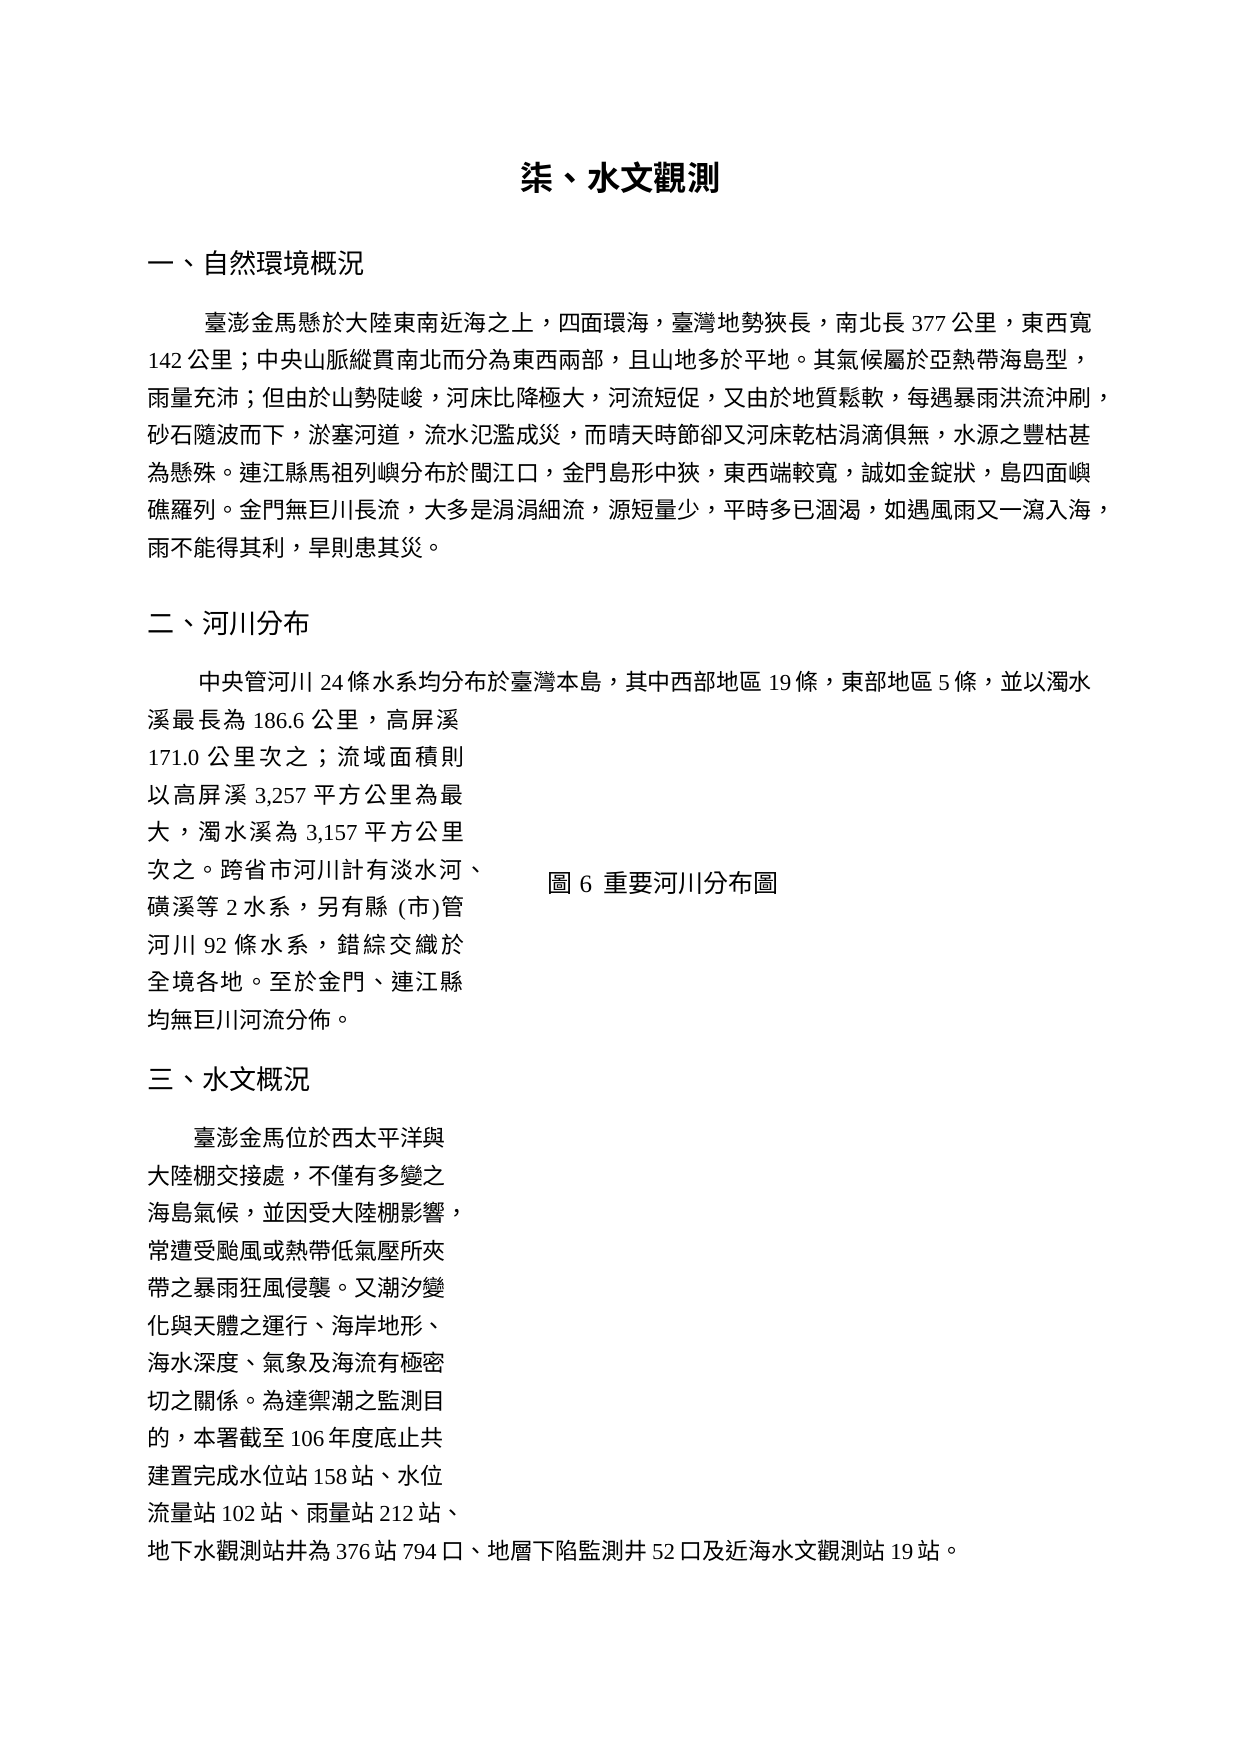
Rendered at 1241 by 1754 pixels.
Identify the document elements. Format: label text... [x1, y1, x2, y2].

text 中央管河川24條水系均分布於臺灣本島，其中西部地區19條，東部地區5條，並以濁水溪最長為186.6公里，高屏溪171.0公里次之；流域面積則以高屏溪3,257平方公里為最大，濁水溪為3,157平方公里次之。跨省市河川計有淡水河、磺溪等2水系，另有縣 (市)管河川92條水系，錯綜交織於全境各地。至於金門、連江縣均無巨川河流分佈。 [148, 662, 1092, 1037]
text 三、水文概況 [148, 1040, 1092, 1115]
text 柒、水文觀測 [148, 138, 1092, 213]
text 二、河川分布 [148, 584, 1092, 659]
text 臺澎金馬懸於大陸東南近海之上，四面環海，臺灣地勢狹長，南北長377公里，東西寬142公里；中央山脈縱貫南北而分為東西兩部，且山地多於平地。其氣候屬於亞熱帶海島型，雨量充沛；但由於山勢陡峻，河床比降極大，河流短促，又由於地質鬆軟，每遇暴雨洪流沖刷，砂石隨波而下，淤塞河道，流水氾濫成災，而晴天時節卻又河床乾枯涓滴俱無，水源之豐枯甚為懸殊。連江縣馬祖列嶼分布於閩江口，金門島形中狹，東西端較寬，誠如金錠狀，島四面嶼礁羅列。金門無巨川長流，大多是涓涓細流，源短量少，平時多已涸渴，如遇風雨又一瀉入海，雨不能得其利，旱則患其災。 [148, 303, 1092, 565]
text 一、自然環境概況 [148, 224, 1092, 299]
text 臺澎金馬位於西太平洋與大陸棚交接處，不僅有多變之海島氣候，並因受大陸棚影響，常遭受颱風或熱帶低氣壓所夾帶之暴雨狂風侵襲。又潮汐變化與天體之運行、海岸地形、海水深度、氣象及海流有極密切之關係。為達禦潮之監測目的，本署截至106年度底止共建置完成水位站158站、水位流量站102站、雨量站212站、地下水觀測站井為376站794口、地層下陷監測井52口及近海水文觀測站19站。 [148, 1118, 1092, 1568]
